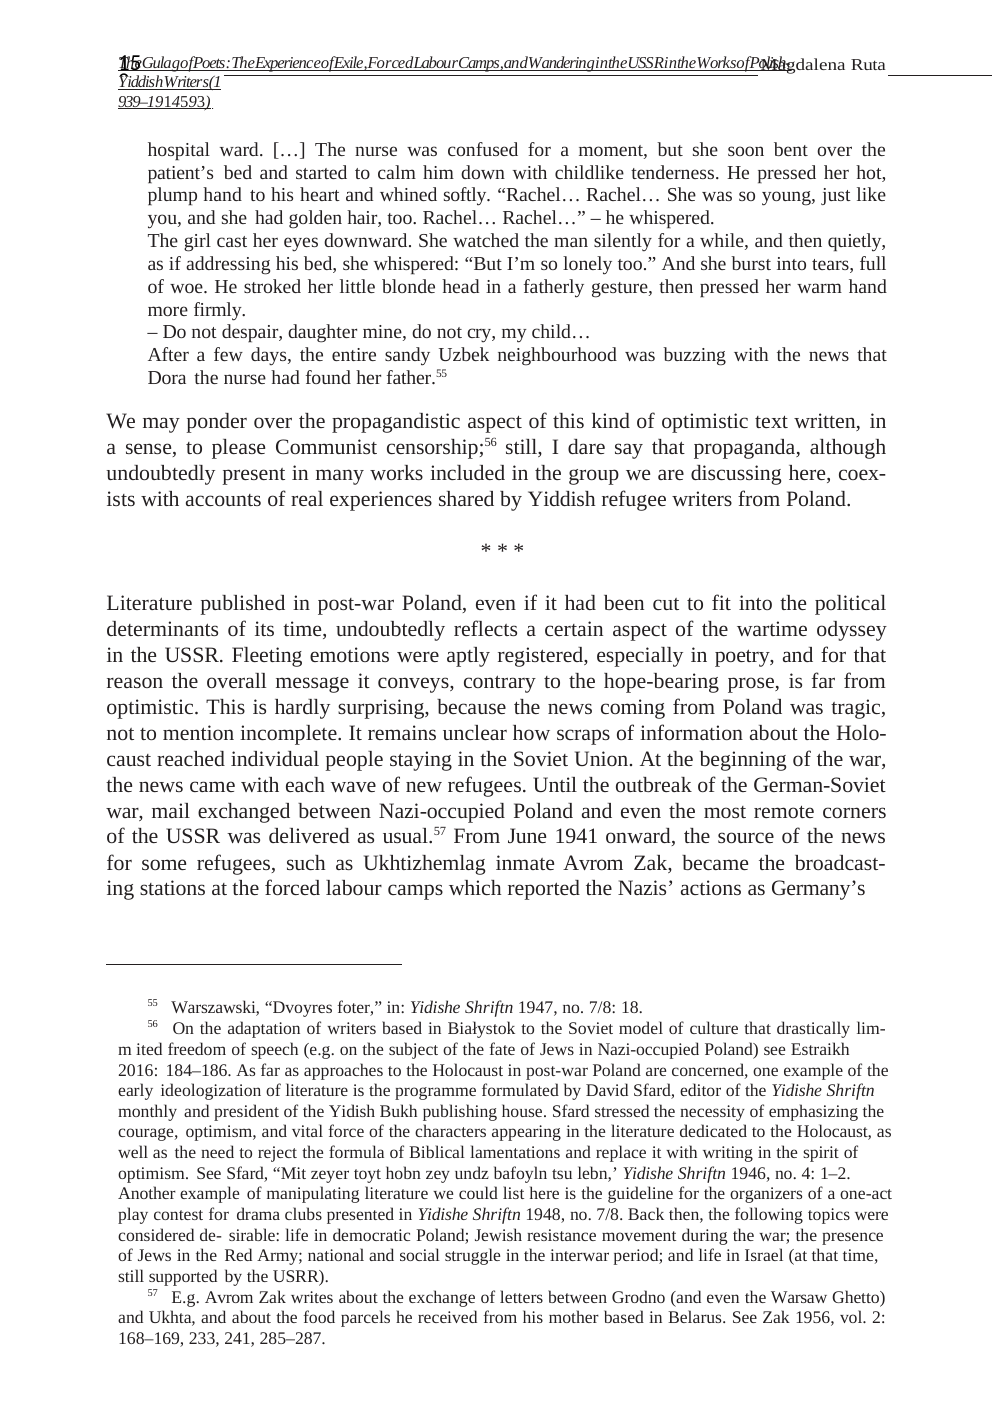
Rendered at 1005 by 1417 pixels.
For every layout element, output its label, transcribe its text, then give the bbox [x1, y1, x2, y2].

text * * * [106, 538, 898, 563]
text 56 On the adaptation of writers based in Białystok to the Soviet model of culture that drastically lim-m ited freedom of speech (e.g. on the subject of the fate of Jews in Nazi-occupied Poland) see Estraikh 2016: 184–186. As far as approaches to the Holocaust in post-war Poland are concerned, one example of the early ideologization of literature is the programme formulated by David Sfard, editor of the Yidishe Shriftn monthly and president of the Yidish Bukh publishing house. Sfard stressed the necessity of emphasizing the courage, optimism, and vital force of the characters appearing in the literature dedicated to the Holocaust, as well as the need to reject the formula of Biblical lamentations and replace it with writing in the spirit of optimism. See Sfard, “Mit zeyer toyt hobn zey undz bafoyln tsu lebn,’ Yidishe Shriftn 1946, no. 4: 1–2. Another example of manipulating literature we could list here is the guideline for the organizers of a one-act play contest for drama clubs presented in Yidishe Shriftn 1948, no. 7/8. Back then, the following topics were considered de- sirable: life in democratic Poland; Jewish resistance movement during the war; the presence of Jews in the Red Army; national and social struggle in the interwar period; and life in Israel (at that time, still supported by the USRR). [118, 1018, 894, 1286]
text After a few days, the entire sandy Uzbek neighbourhood was buzzing with the news that Dora the nurse had found her father.55 [147, 343, 887, 389]
text 55 Warszawski, “Dvoyres foter,” in: Yidishe Shriftn 1947, no. 7/8: 18. [147, 997, 906, 1017]
text Literature published in post-war Poland, even if it had been cut to fit into the political determinants of its time, undoubtedly reflects a certain aspect of the wartime odyssey in the USSR. Fleeting emotions were aptly registered, especially in poetry, and for that reason the overall message it conveys, contrary to the hope-bearing prose, is far from optimistic. This is hardly surprising, because the news coming from Poland was tragic, not to mention incomplete. It remains unclear how scraps of information about the Holo- caust reached individual people staying in the Soviet Union. At the beginning of the war, the news came with each wave of new refugees. Until the outbreak of the German-Soviet war, mail exchanged between Nazi-occupied Poland and even the most remote corners of the USSR was delivered as usual.57 From June 1941 onward, the source of the news for some refugees, such as Ukhtizhemlag inmate Avrom Zak, became the broadcast- ing stations at the forced labour camps which reported the Nazis’ actions as Germany’s [106, 590, 887, 901]
text hospital ward. […] The nurse was confused for a moment, but she soon bent over the patient’s bed and started to calm him down with childlike tenderness. He pressed her hot, plump hand to his heart and whined softly. “Rachel… Rachel… She was so young, just like you, and she had golden hair, too. Rachel… Rachel…” – he whispered. [147, 138, 887, 229]
text – Do not despair, daughter mine, do not cry, my child… [147, 321, 906, 343]
text We may ponder over the propagandistic aspect of this kind of optimistic text written, in a sense, to please Communist censorship;56 still, I dare say that propaganda, although undoubtedly present in many works included in the group we are discussing here, coex- ists with accounts of real experiences shared by Yiddish refugee writers from Poland. [106, 408, 887, 511]
text The girl cast her eyes downward. She watched the man silently for a while, and then quietly, as if addressing his bed, she whispered: “But I’m so lonely too.” And she burst into tears, full of woe. He stroked her little blonde head in a fatherly gesture, then pressed her warm hand more firmly. [147, 229, 887, 320]
text TheGulagofPoets:TheExperienceofExile,ForcedLabourCamps,andWanderingintheUSSRintheWorksofPolish-YiddishWriters(1939–1914593) [118, 53, 906, 75]
text 57 E.g. Avrom Zak writes about the exchange of letters between Grodno (and even the Warsaw Ghetto) and Ukhta, and about the food parcels he received from his mother based in Belarus. See Zak 1956, vol. 2: 168–169, 233, 241, 285–287. [118, 1286, 887, 1348]
text TheGulagofPoets:TheExperienceofExile,ForcedLabourCamps,andWanderingintheUSSRintheWorksofPolish-YiddishWriters(1939–1914593) [118, 71, 906, 111]
